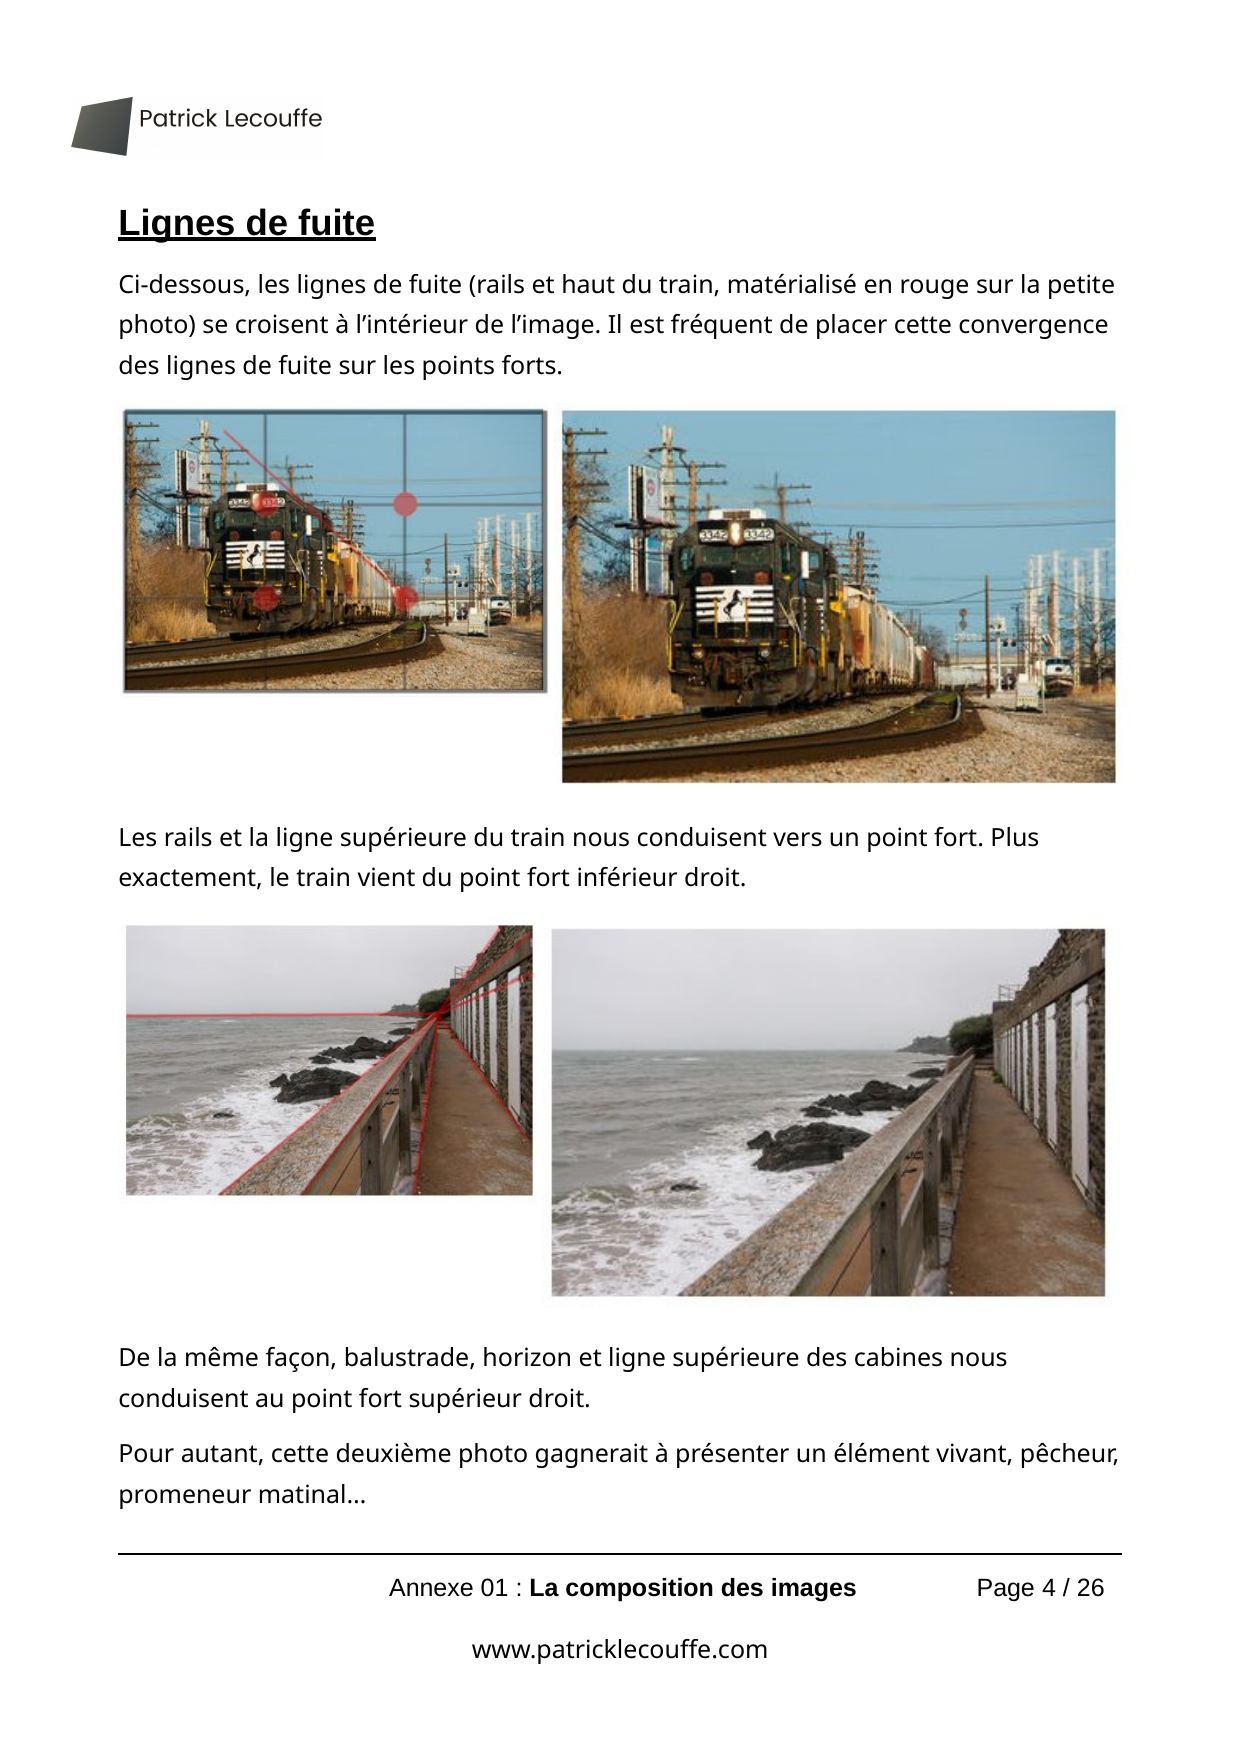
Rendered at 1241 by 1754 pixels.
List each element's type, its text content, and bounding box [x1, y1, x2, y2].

text Pour autant, cette deuxième photo gagnerait à présenter un élément vivant, pêcheur, promeneur matinal… [118, 1436, 1122, 1511]
picture [69, 94, 324, 160]
picture [118, 403, 1130, 799]
picture [118, 915, 1118, 1311]
subtitle Lignes de fuite [118, 201, 1122, 243]
text De la même façon, balustrade, horizon et ligne supérieure des cabines nous conduisent au point fort supérieur droit. [118, 1339, 1122, 1414]
text Les rails et la ligne supérieure du train nous conduisent vers un point fort. Plus exactement, le train vient du point fort inférieur droit. [118, 819, 1122, 894]
text Ci-dessous, les lignes de fuite (rails et haut du train, matérialisé en rouge sur la petite photo) se croisent à l’intérieur de l’image. Il est fréquent de placer cette convergence des lignes de fuite sur les points forts. [118, 266, 1122, 382]
